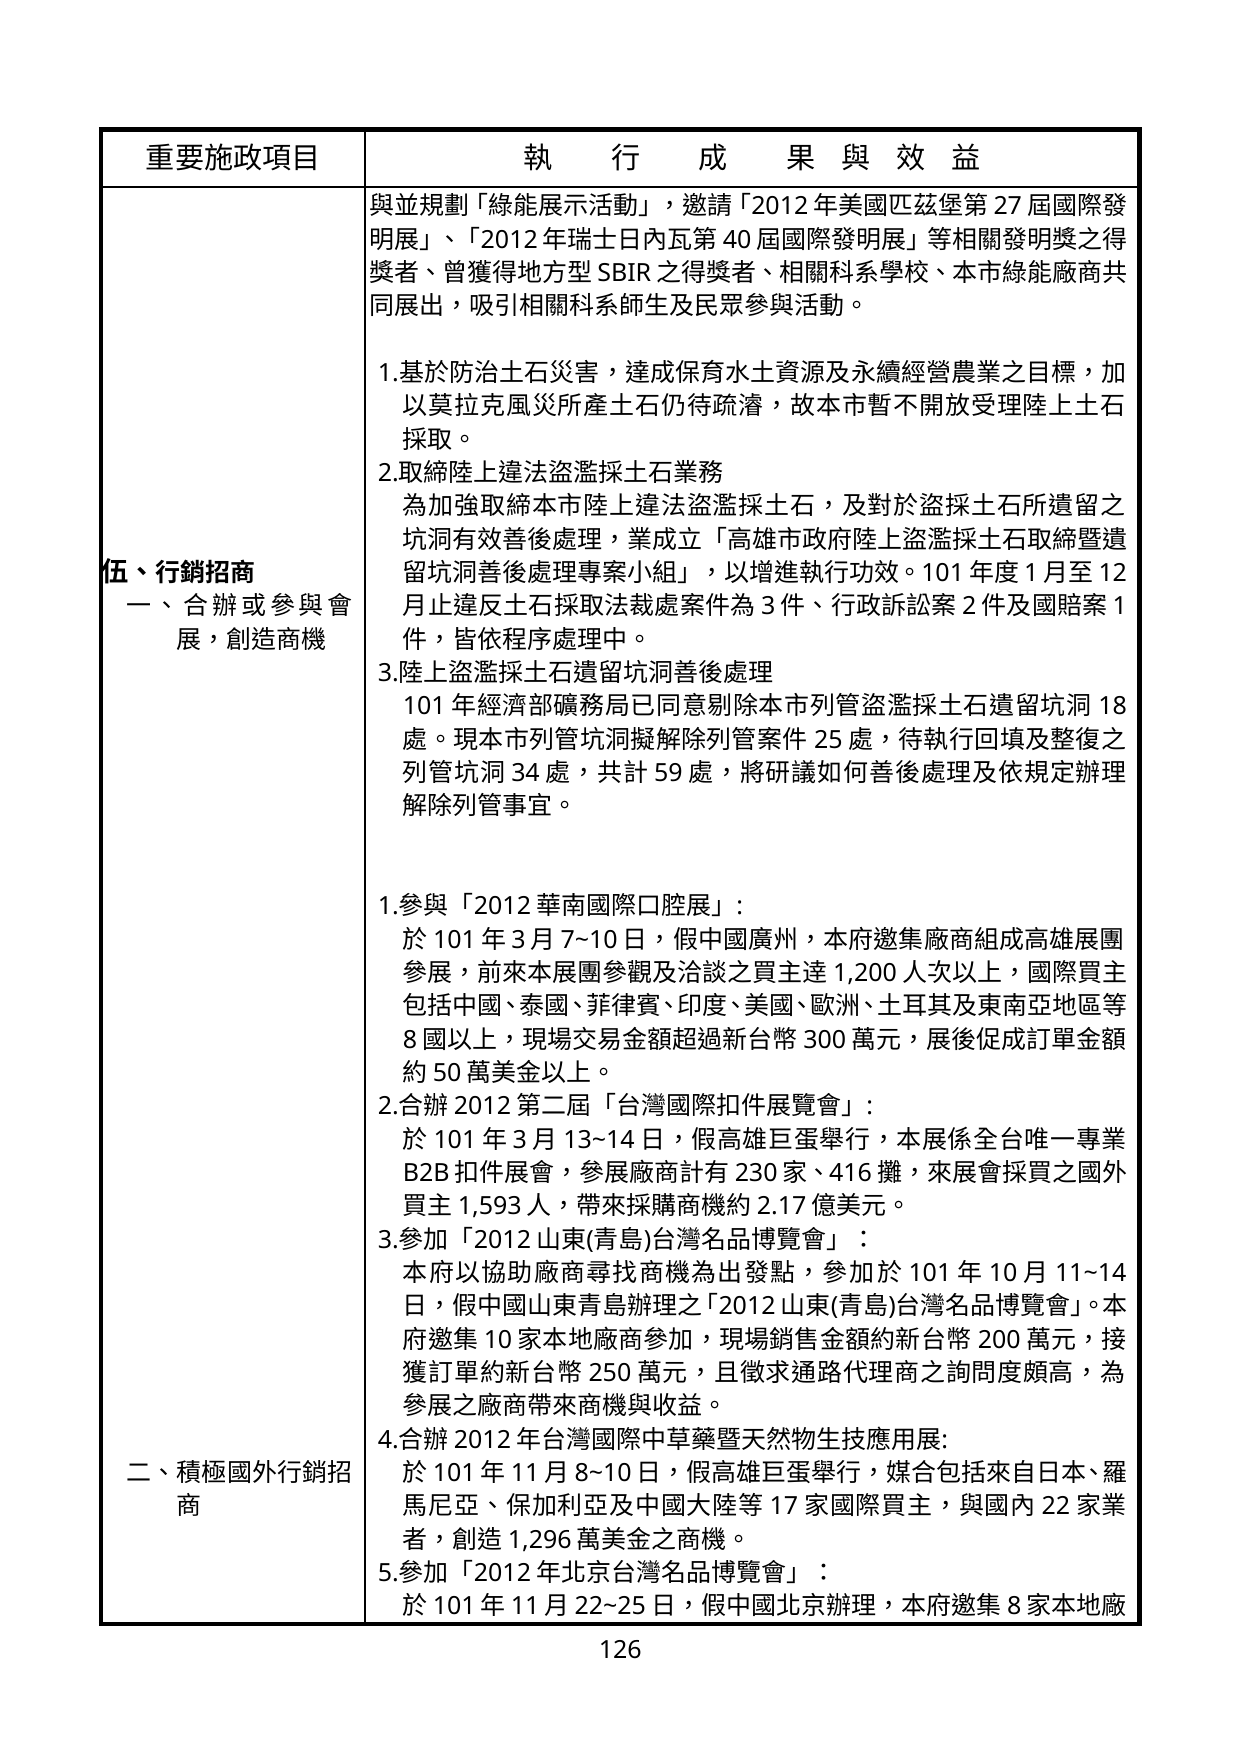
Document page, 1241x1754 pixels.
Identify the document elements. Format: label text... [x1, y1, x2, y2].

table_cell 與並規劃「綠能展示活動」，邀請「2012年美國匹茲堡第27屆國際發明展」、「2012年瑞士日內瓦第40屆國際發明展」等相關發明獎之得獎者、曾獲得地方型SBIR之得獎者、相關科系學校、本市綠能廠商共同展出，吸引相關科系師生及民眾參與活動。 1.基於防治土石災害，達成保育水土資源及永續經營農業之目標，加以莫拉克風災所產土石仍待疏濬，故本市暫不開放受理陸上土石採取。 2.取締陸上違法盜濫採土石業務 為加強取締本市陸上違法盜濫採土石，及對於盜採土石所遺留之坑洞有效善後處理，業成立「高雄市政府陸上盜濫採土石取締暨遺留坑洞善後處理專案小組」，以增進執行功效。101年度1月至12月止違反土石採取法裁處案件為3件、行政訴訟案2件及國賠案1件，皆依程序處理中。 3.陸上盜濫採土石遺留坑洞善後處理 101年經濟部礦務局已同意剔除本市列管盜濫採土石遺留坑洞18處。現本市列管坑洞擬解除列管案件25處，待執行回填及整復之列管坑洞34處，共計59處，將研議如何善後處理及依規定辦理解除列管事宜。 1.參與「2012華南國際口腔展」: 於101年3月7~10日，假中國廣州，本府邀集廠商組成高雄展團參展，前來本展團參觀及洽談之買主逹1,200人次以上，國際買主包括中國、泰國、菲律賓、印度、美國、歐洲、土耳其及東南亞地區等8國以上，現場交易金額超過新台幣300萬元，展後促成訂單金額約50萬美金以上。 2.合辦2012第二屆「台灣國際扣件展覽會」: 於101年3月13~14日，假高雄巨蛋舉行，本展係全台唯一專業B2B扣件展會，參展廠商計有230家、416攤，來展會採買之國外買主1,593人，帶來採購商機約2.17億美元。 3.參加「2012山東(青島)台灣名品博覽會」： 本府以協助廠商尋找商機為出發點，參加於101年10月11~14日，假中國山東青島辦理之「2012山東(青島)台灣名品博覽會」。本府邀集10家本地廠商參加，現場銷售金額約新台幣200萬元，接獲訂單約新台幣250萬元，且徵求通路代理商之詢問度頗高，為參展之廠商帶來商機與收益。 4.合辦2012年台灣國際中草藥暨天然物生技應用展: 於101年11月8~10日，假高雄巨蛋舉行，媒合包括來自日本、羅馬尼亞、保加利亞及中國大陸等17家國際買主，與國內22家業者，創造1,296萬美金之商機。 5.參加「2012年北京台灣名品博覽會」： 於101年11月22~25日，假中國北京辦理，本府邀集8家本地廠 [366, 188, 1137, 1621]
table_cell 伍、行銷招商 一、合辦或參與會展，創造商機 二、積極國外行銷招商 [103, 188, 364, 1621]
table_header 重要施政項目 [103, 132, 364, 186]
table_header 執 行 成 果 與 效 益 [366, 132, 1137, 186]
